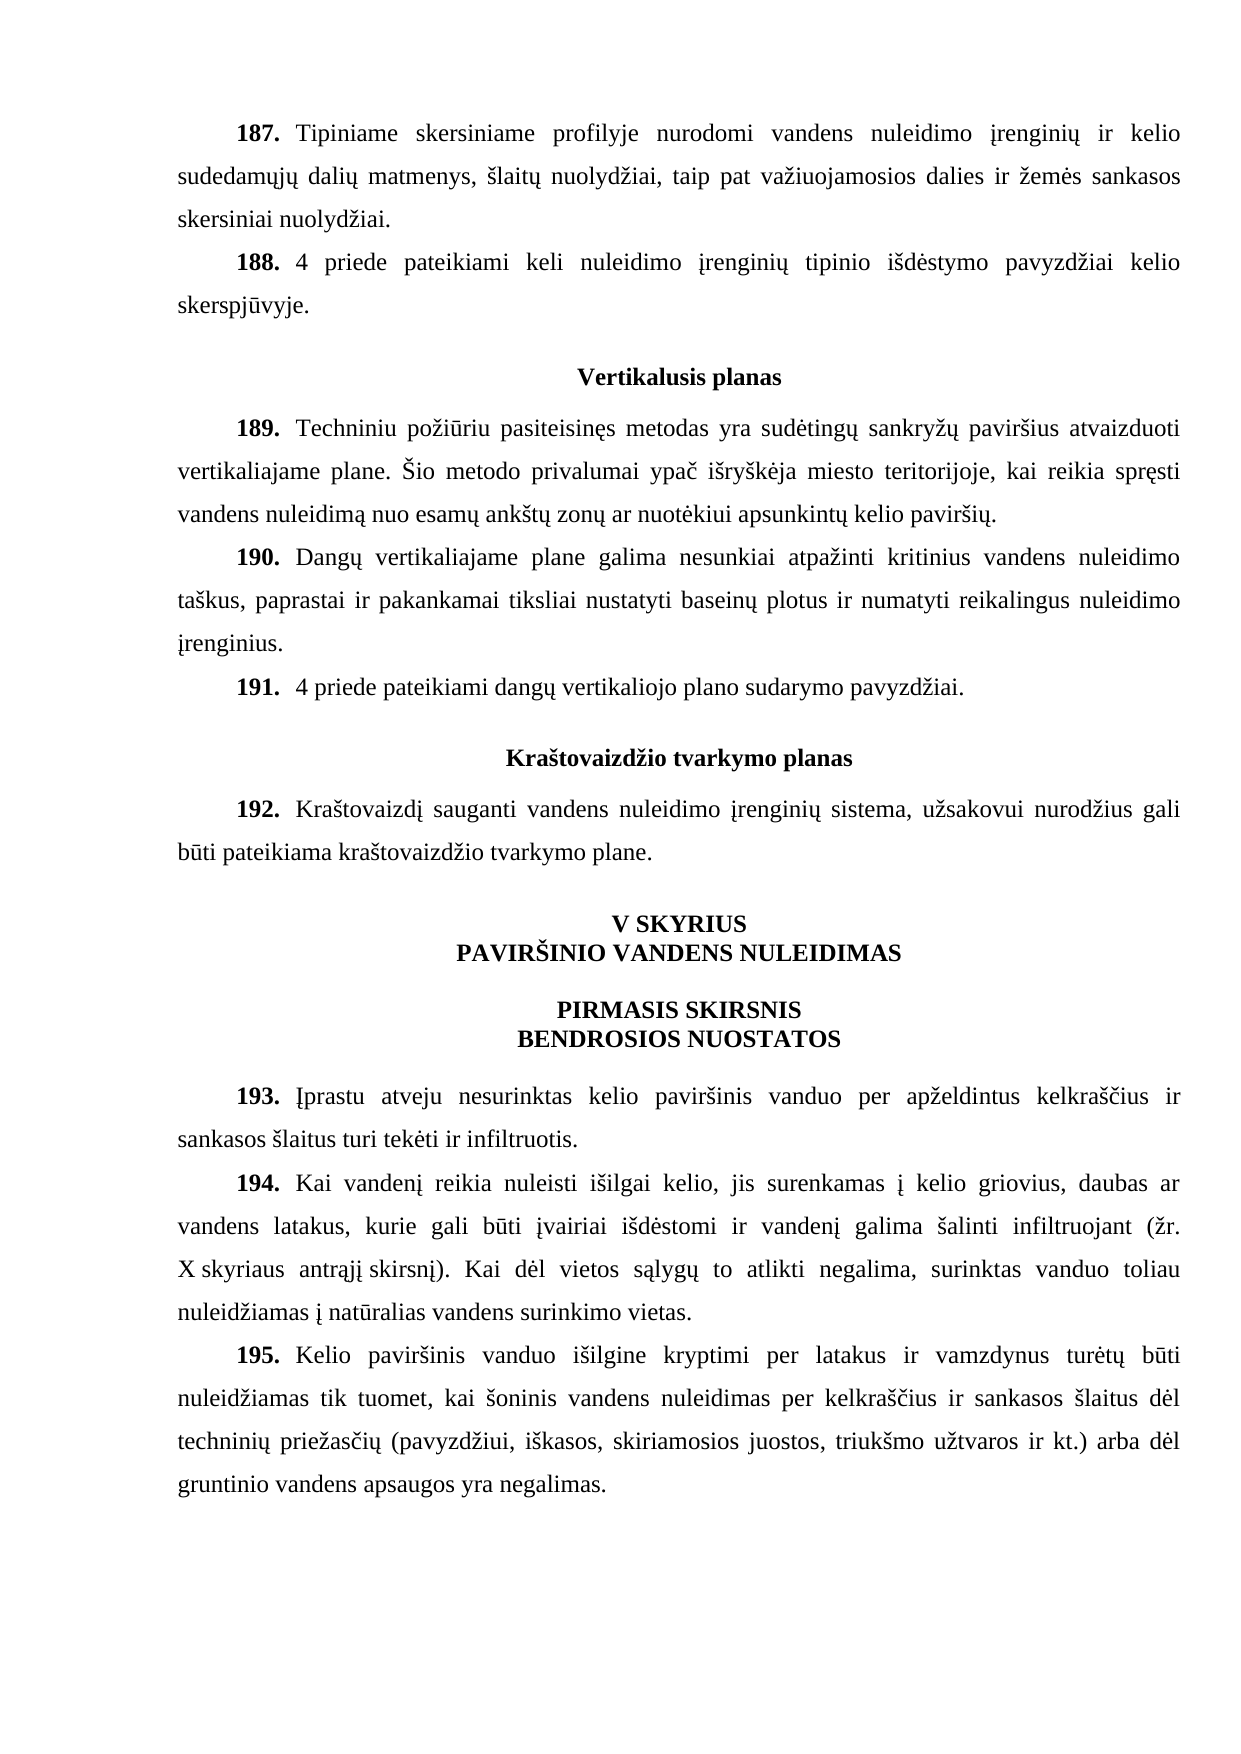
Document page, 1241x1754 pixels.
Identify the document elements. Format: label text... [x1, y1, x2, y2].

text 191. 4 priede pateikiami dangų vertikaliojo plano sudarymo pavyzdžiai. [177, 672, 1181, 700]
text 193. Įprastu atveju nesurinktas kelio paviršinis vanduo per apželdintus kelkraščius ir sankasos šlaitus turi tekėti ir infiltruotis. [177, 1081, 1181, 1153]
text 192. Kraštovaizdį sauganti vandens nuleidimo įrenginių sistema, užsakovui nurodžius gali būti pateikiama kraštovaizdžio tvarkymo plane. [177, 794, 1181, 866]
text 194. Kai vandenį reikia nuleisti išilgai kelio, jis surenkamas į kelio griovius, daubas ar vandens latakus, kurie gali būti įvairiai išdėstomi ir vandenį galima šalinti infiltruojant (žr. X skyriaus antrąjį skirsnį). Kai dėl vietos sąlygų to atlikti negalima, surinktas vanduo toliau nuleidžiamas į natūralias vandens surinkimo vietas. [177, 1168, 1181, 1326]
text 189. Techniniu požiūriu pasiteisinęs metodas yra sudėtingų sankryžų paviršius atvaizduoti vertikaliajame plane. Šio metodo privalumai ypač išryškėja miesto teritorijoje, kai reikia spręsti vandens nuleidimą nuo esamų ankštų zonų ar nuotėkiui apsunkintų kelio paviršių. [177, 413, 1181, 528]
text PAVIRŠINIO VANDENS NULEIDIMAS [177, 938, 1181, 966]
text Vertikalusis planas [177, 362, 1181, 391]
text 190. Dangų vertikaliajame plane galima nesunkiai atpažinti kritinius vandens nuleidimo taškus, paprastai ir pakankamai tiksliai nustatyti baseinų plotus ir numatyti reikalingus nuleidimo įrenginius. [177, 542, 1181, 657]
text PIRMASIS SKIRSNIS [177, 995, 1181, 1024]
text 187. Tipiniame skersiniame profilyje nurodomi vandens nuleidimo įrenginių ir kelio sudedamųjų dalių matmenys, šlaitų nuolydžiai, taip pat važiuojamosios dalies ir žemės sankasos skersiniai nuolydžiai. [177, 118, 1181, 233]
text Kraštovaizdžio tvarkymo planas [177, 743, 1181, 772]
text 188. 4 priede pateikiami keli nuleidimo įrenginių tipinio išdėstymo pavyzdžiai kelio skerspjūvyje. [177, 247, 1181, 319]
text 195. Kelio paviršinis vanduo išilgine kryptimi per latakus ir vamzdynus turėtų būti nuleidžiamas tik tuomet, kai šoninis vandens nuleidimas per kelkraščius ir sankasos šlaitus dėl techninių priežasčių (pavyzdžiui, iškasos, skiriamosios juostos, triukšmo užtvaros ir kt.) arba dėl gruntinio vandens apsaugos yra negalimas. [177, 1340, 1181, 1498]
text V SKYRIUS [177, 909, 1181, 938]
text BENDROSIOS NUOSTATOS [177, 1024, 1181, 1053]
